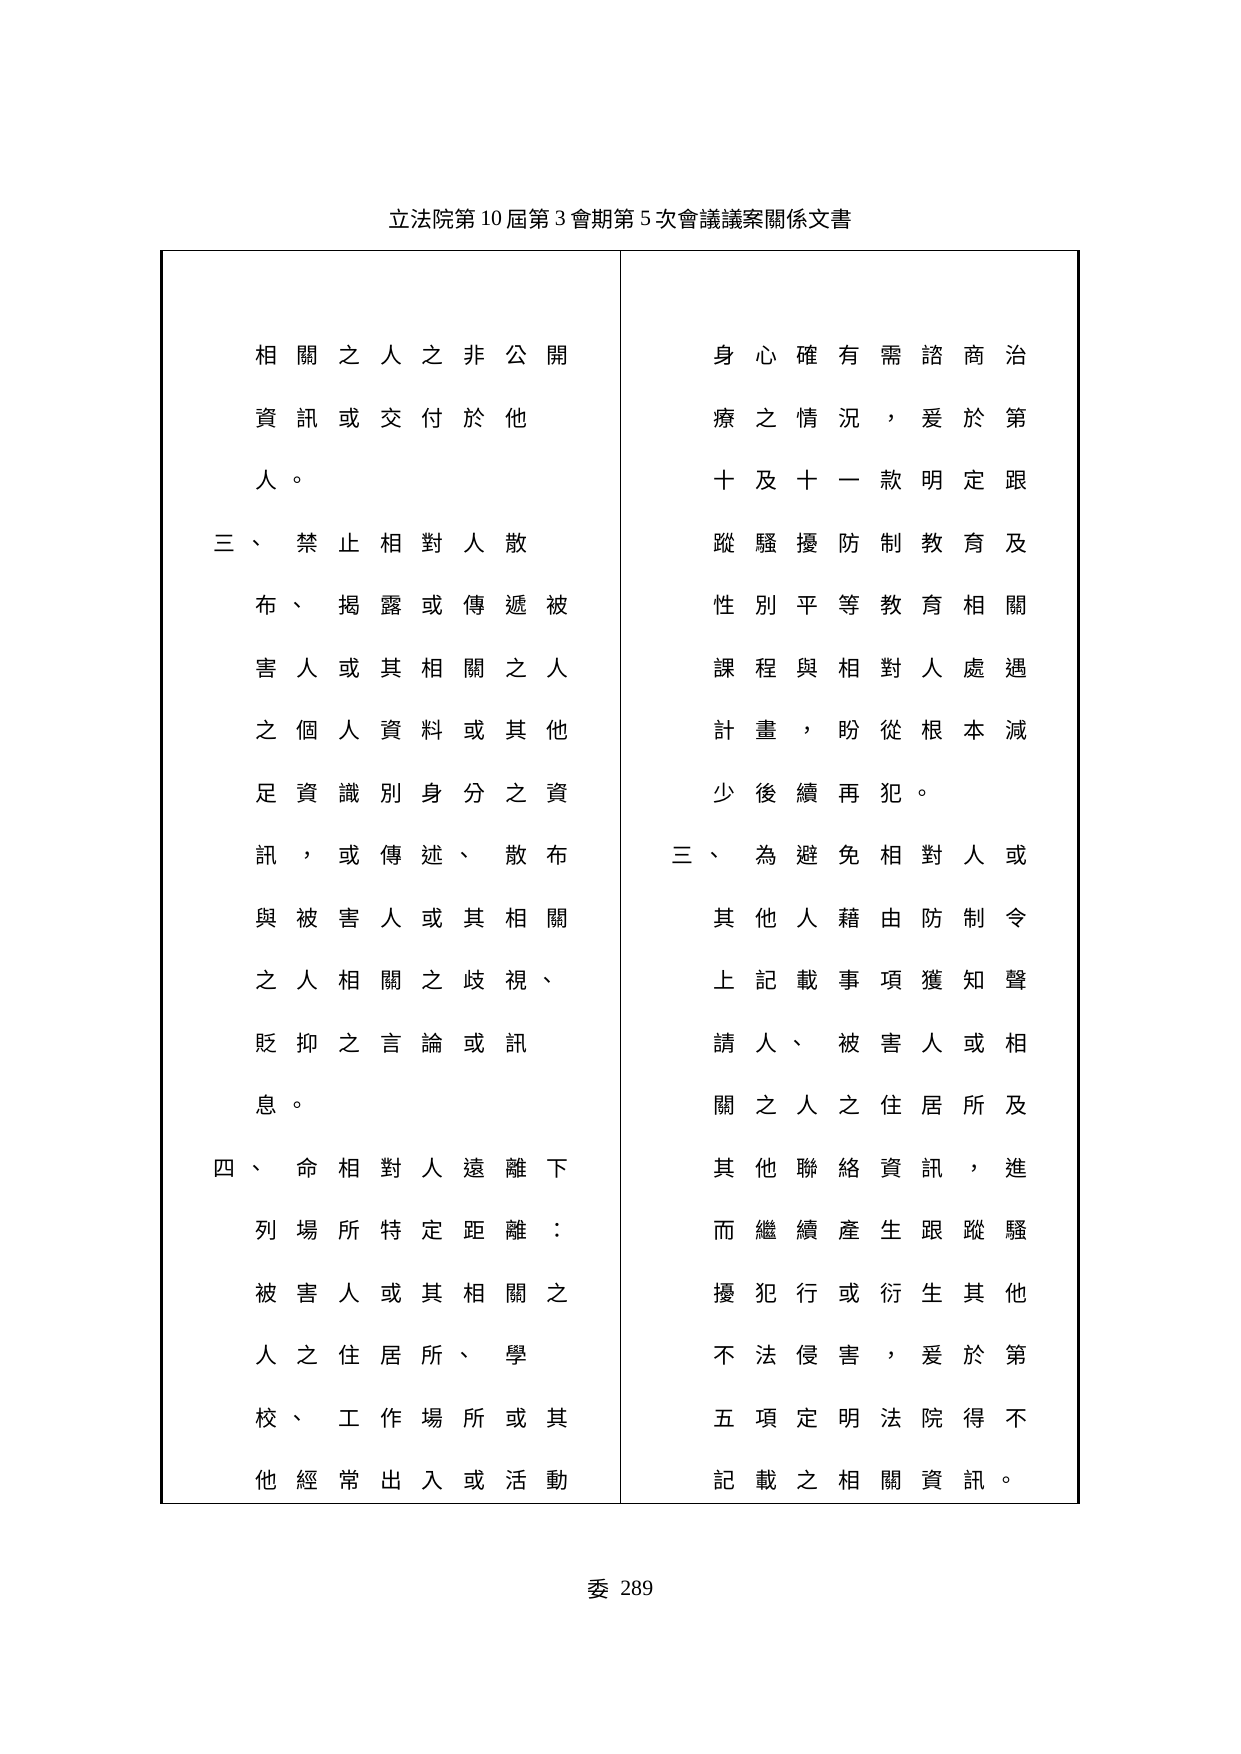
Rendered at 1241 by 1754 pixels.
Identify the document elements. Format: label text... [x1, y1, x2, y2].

table_cell 第九條 （防制令之核發與內容） 法院於審理終結後，認有跟蹤騷擾之事實且有必要者，應依聲請或依職權核發下列一款或數款之防制令： 一、禁止相對人對被害人或其相關之人為第二條之跟蹤騷擾行為。 二、禁止相對人以任何方式蒐集、紀錄或持有被害人或其相關之人之非公開資訊或交付於他人。 三、禁止相對人散布、揭露或傳遞被害人或其相關之人之個人資料或其他足資識別身分之資訊，或傳述、散布與被害人或其相關之人相關之歧視、貶抑之言論或訊息。 四、命相對人遠離下列場所特定距離：被害人或其相關之人之住居所、學校、工作場所或其他經常出入或活動之特定場所。 五、命相對人交付使用於跟蹤騷擾行為之物件或電磁紀錄予被害人或其他適合之人，或命移除或銷毀之。 六、命相對人回復、賠償或返還因跟蹤騷擾行為所破壞或取走之財產、物品或電磁紀錄。 七、命相對人負擔相當之律師費用。 八、命相對人支付被害人之身心治療、諮商等費用。 九、命支付被害人或其相關之人因防止或制止跟蹤騷擾行為所生之費用。 十、命相對人接受八小時之跟蹤騷擾防制教育及性別平等教育。 十一、命相對人完成相對人處遇計畫。 十二、命其他保護被害人或其相關之人之必要命令。 前項第十一款之相對人處遇計畫指對相對人實施之認知教育輔導、心理輔導、精神治療、戒癮治療或其他輔導、治療。 第一項第十一款之相對人處遇計畫，法院得逕命相對人接受認知教育輔導及其他輔導，並得命相對人接受有無必要施以其他處遇計畫之鑑定；直轄市、縣（市）主管機關得於法院裁定前，對處遇計畫之實施方式提出建議。 第一項第十一款之裁定應載明處遇計畫完成期限。 防制令得不記載聲請人、被害人或相關之人之住居所及其他聯絡資訊。 [163, 251, 620, 1503]
table_cell 身心確有需諮商治療之情況，爰於第十及十一款明定跟蹤騷擾防制教育及性別平等教育相關課程與相對人處遇計畫，盼從根本減少後續再犯。 三、為避免相對人或其他人藉由防制令上記載事項獲知聲請人、被害人或相關之人之住居所及其他聯絡資訊，進而繼續產生跟蹤騷擾犯行或衍生其他不法侵害，爰於第五項定明法院得不記載之相關資訊。 [621, 251, 1077, 1503]
